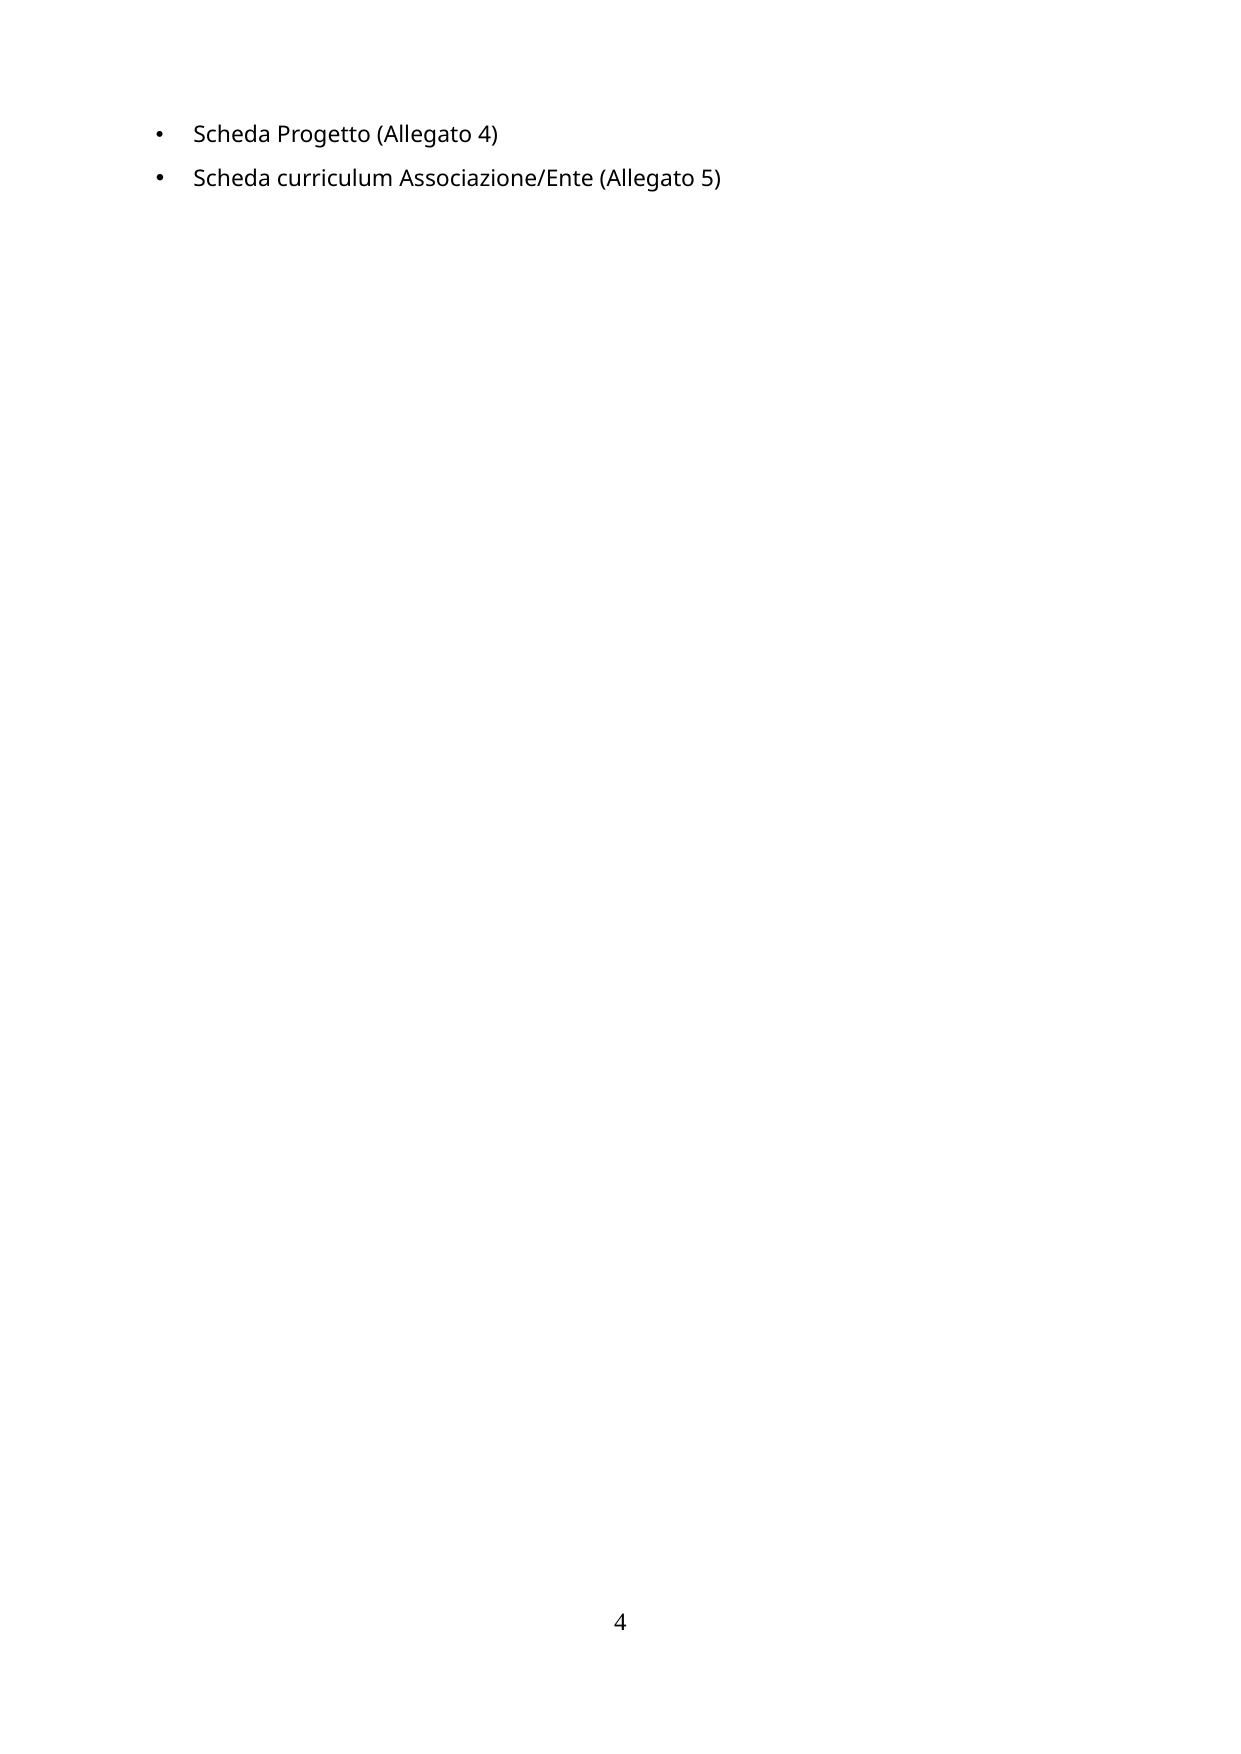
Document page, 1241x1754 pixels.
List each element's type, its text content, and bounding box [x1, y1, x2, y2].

list Scheda curriculum Associazione/Ente (Allegato 5) [156, 162, 1122, 193]
list Scheda Progetto (Allegato 4) [156, 118, 1122, 149]
